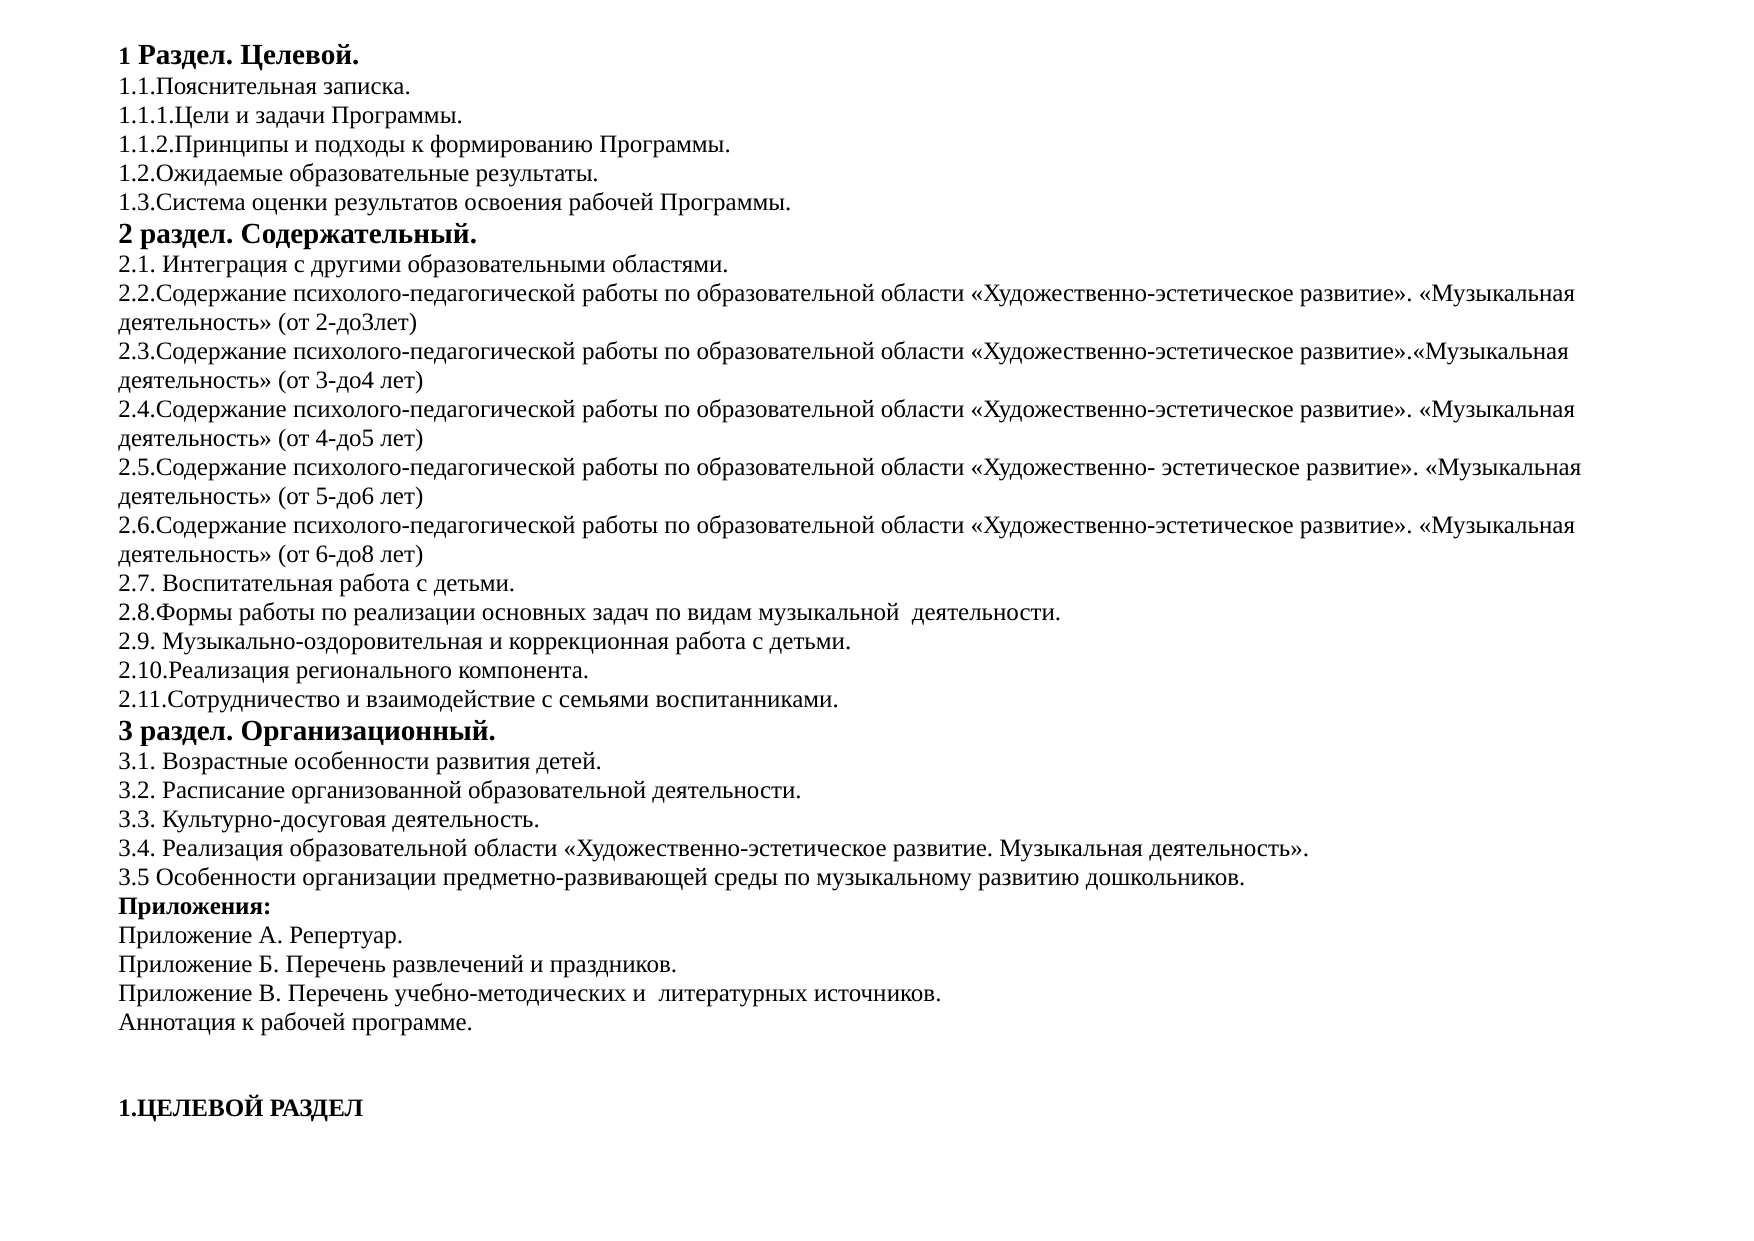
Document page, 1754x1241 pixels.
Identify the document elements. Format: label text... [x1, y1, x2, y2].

subtitle 2.1. Интеграция с другими образовательными областями. [118, 249, 1679, 278]
text 3.5 Особенности организации предметно-развивающей среды по музыкальному развитию дошкольников. [118, 862, 1679, 891]
text 3.2. Расписание организованной образовательной деятельности. [118, 775, 1679, 804]
subtitle 2.8.Формы работы по реализации основных задач по видам музыкальной деятельности. [118, 597, 1679, 626]
subtitle 1.2.Ожидаемые образовательные результаты. [118, 158, 1679, 187]
subtitle 1.1.Пояснительная записка. [118, 71, 1679, 100]
text 1.ЦЕЛЕВОЙ РАЗДЕЛ [118, 1093, 1668, 1122]
subtitle 1 Раздел. Целевой. [118, 37, 1679, 71]
text Аннотация к рабочей программе. [118, 1007, 1679, 1036]
text Приложение В. Перечень учебно-методических и литературных источников. [118, 978, 1679, 1007]
subtitle 2 раздел. Содержательный. [118, 216, 1679, 249]
text 3.3. Культурно-досуговая деятельность. [118, 804, 1679, 833]
text 1.1.1.Цели и задачи Программы. [118, 100, 1679, 129]
text Приложения: [118, 891, 1679, 920]
text 1.1.2.Принципы и подходы к формированию Программы. [118, 129, 1679, 158]
text 1.3.Система оценки результатов освоения рабочей Программы. [118, 187, 1679, 216]
subtitle 2.9. Музыкально-оздоровительная и коррекционная работа с детьми. [118, 626, 1679, 655]
subtitle 2.4.Содержание психолого-педагогической работы по образовательной области «Художественно-эстетическое развитие». «Музыкальная деятельность» (от 4-до5 лет) [118, 394, 1679, 452]
subtitle 2.11.Сотрудничество и взаимодействие с семьями воспитанниками. [118, 684, 1679, 713]
subtitle 2.5.Содержание психолого-педагогической работы по образовательной области «Художественно- эстетическое развитие». «Музыкальная деятельность» (от 5-до6 лет) [118, 452, 1679, 510]
subtitle 2.2.Содержание психолого-педагогической работы по образовательной области «Художественно-эстетическое развитие». «Музыкальная деятельность» (от 2-до3лет) [118, 278, 1679, 336]
text Приложение Б. Перечень развлечений и праздников. [118, 949, 1679, 978]
text 3.4. Реализация образовательной области «Художественно-эстетическое развитие. Музыкальная деятельность». [118, 833, 1679, 862]
text Приложение А. Репертуар. [118, 920, 1679, 949]
subtitle 2.10.Реализация регионального компонента. [118, 655, 1679, 684]
subtitle 3 раздел. Организационный. [118, 713, 1679, 746]
text 2.7. Воспитательная работа с детьми. [118, 568, 1679, 597]
text 3.1. Возрастные особенности развития детей. [118, 746, 1679, 775]
subtitle 2.3.Содержание психолого-педагогической работы по образовательной области «Художественно-эстетическое развитие».«Музыкальная деятельность» (от 3-до4 лет) [118, 336, 1679, 394]
subtitle 2.6.Содержание психолого-педагогической работы по образовательной области «Художественно-эстетическое развитие». «Музыкальная деятельность» (от 6-до8 лет) [118, 510, 1679, 568]
